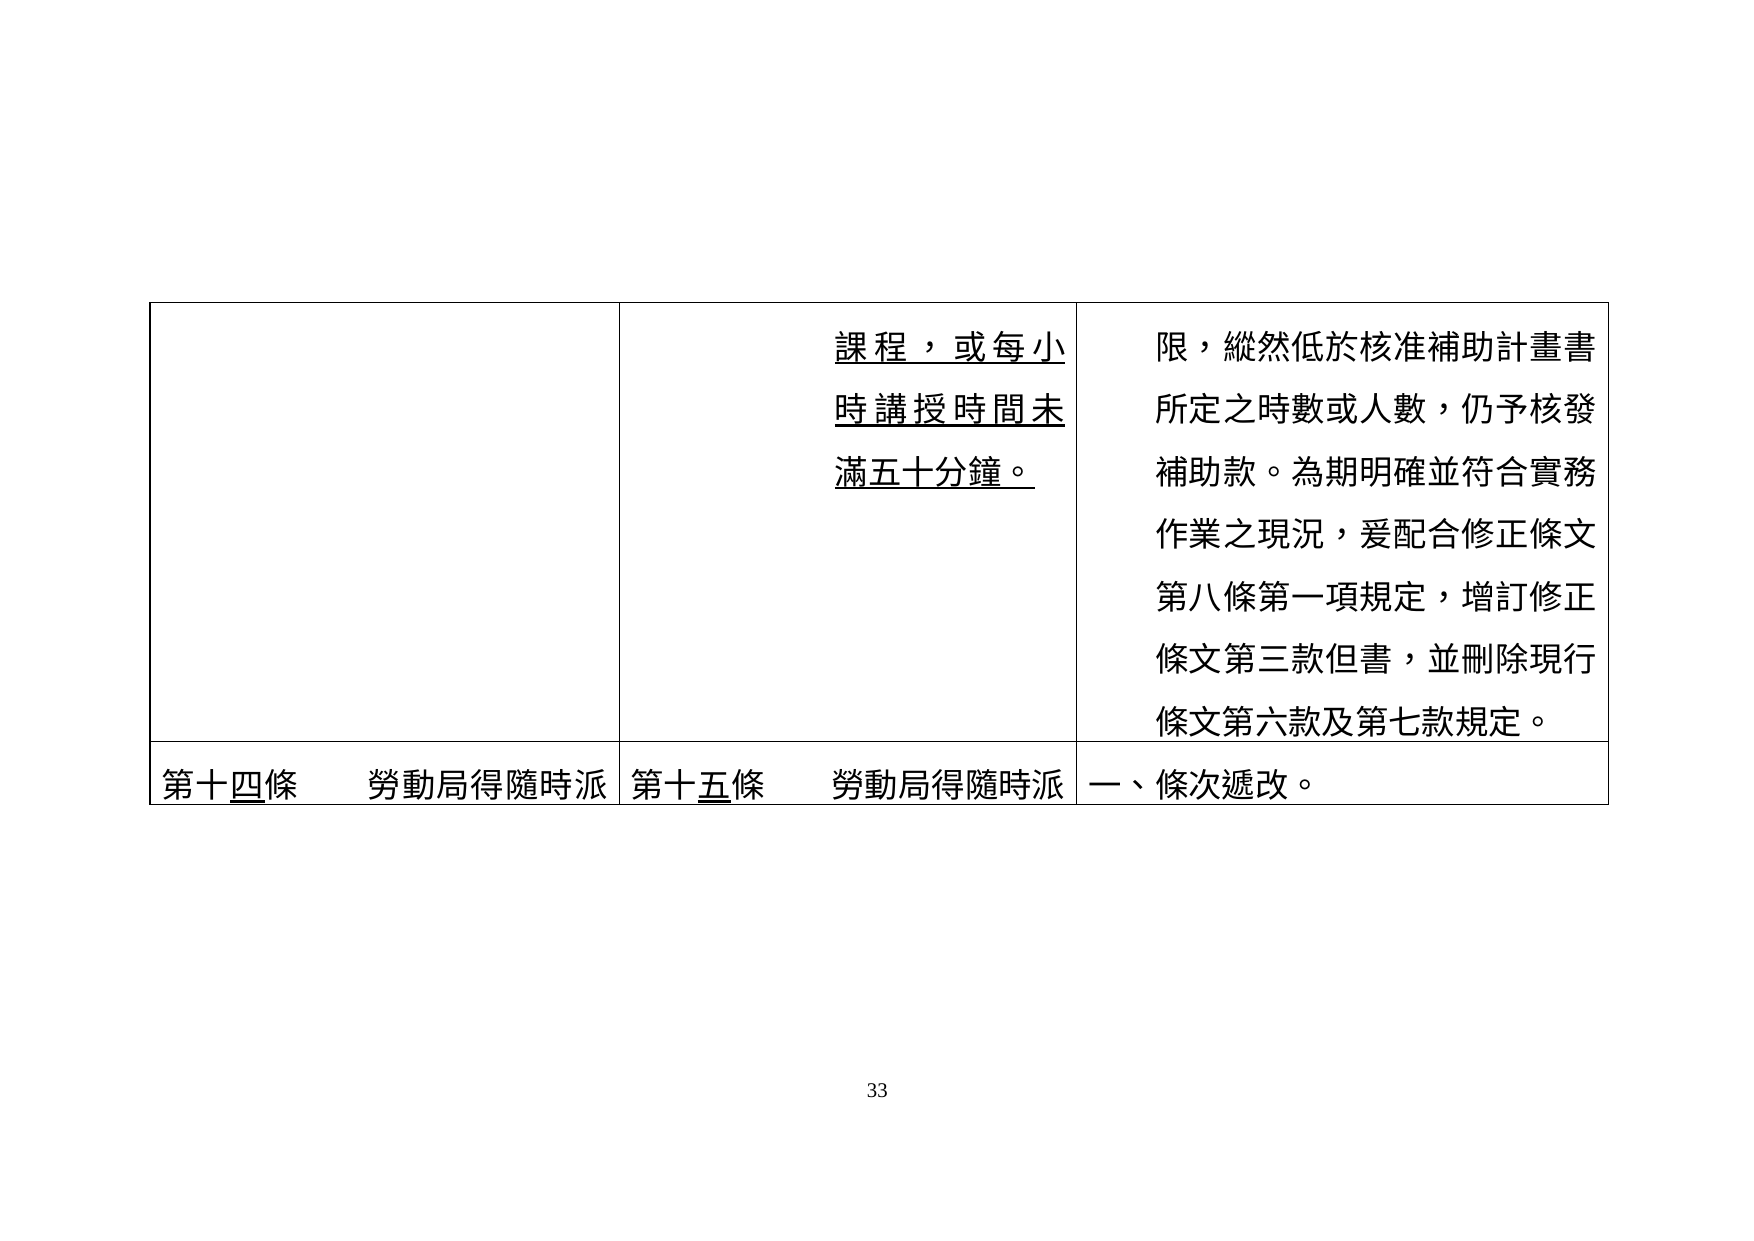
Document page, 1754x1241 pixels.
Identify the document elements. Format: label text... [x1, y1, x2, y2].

table_cell [151, 303, 619, 741]
table_cell 第十五條 勞動局得隨時派 [620, 742, 1076, 804]
table_cell 一、條次遞改。 [1077, 742, 1608, 804]
table_cell 第十四條 勞動局得隨時派 [151, 742, 619, 804]
table_cell 限，縱然低於核准補助計畫書所定之時數或人數，仍予核發補助款。為期明確並符合實務作業之現況，爰配合修正條文第八條第一項規定，增訂修正條文第三款但書，並刪除現行條文第六款及第七款規定。 [1077, 303, 1608, 741]
table_cell 課程，或每小時講授時間未滿五十分鐘。 [620, 303, 1076, 741]
